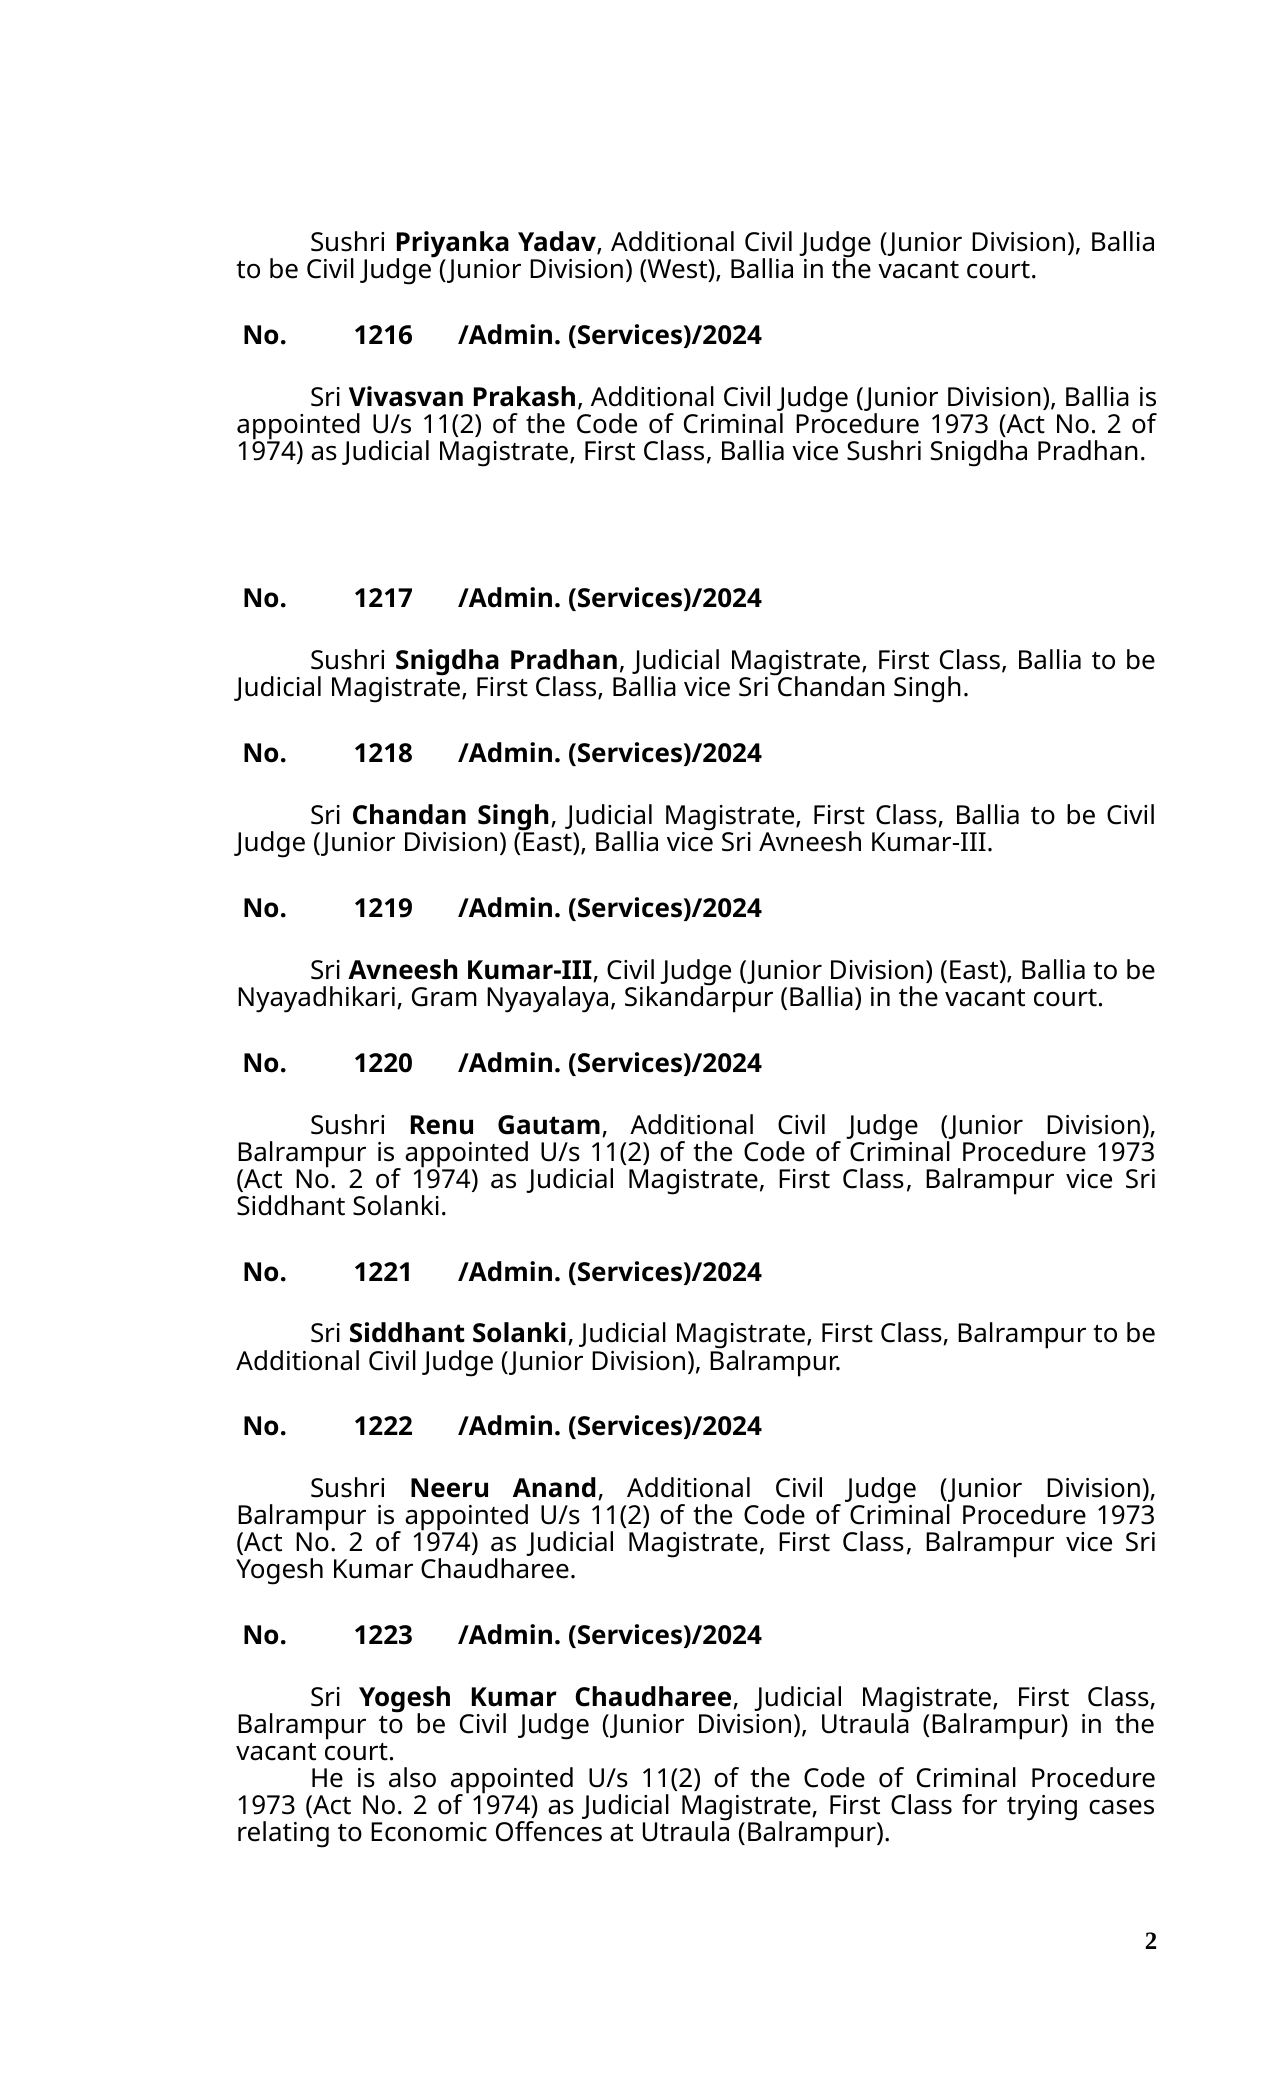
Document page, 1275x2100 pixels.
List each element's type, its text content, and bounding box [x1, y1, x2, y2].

text Sri Yogesh Kumar Chaudharee, Judicial Magistrate, First Class, Balrampur to be Civil Judge (Junior Division), Utraula (Balrampur) in the vacant court. [236, 1685, 1157, 1766]
table_header [310, 729, 452, 776]
text Sri Avneesh Kumar-III, Civil Judge (Junior Division) (East), Ballia to be Nyayadhikari, Gram Nyayalaya, Sikandarpur (Ballia) in the vacant court. [236, 958, 1157, 1012]
text Sushri Renu Gautam, Additional Civil Judge (Junior Division), Balrampur is appointed U/s 11(2) of the Code of Criminal Procedure 1973 (Act No. 2 of 1974) as Judicial Magistrate, First Class, Balrampur vice Sri Siddhant Solanki. [236, 1112, 1157, 1220]
table_header /Admin. (Services)/2024 [452, 1248, 837, 1294]
table_header /Admin. (Services)/2024 [452, 1402, 837, 1449]
table_header [310, 1402, 452, 1449]
table_header [310, 884, 452, 931]
text Sri Chandan Singh, Judicial Magistrate, First Class, Ballia to be Civil Judge (Junior Division) (East), Ballia vice Sri Avneesh Kumar-III. [236, 803, 1157, 857]
table_header [310, 311, 452, 358]
table_header /Admin. (Services)/2024 [452, 311, 837, 358]
table_header [310, 574, 452, 621]
table_header [310, 1039, 452, 1086]
text Sri Siddhant Solanki, Judicial Magistrate, First Class, Balrampur to be Additional Civil Judge (Junior Division), Balrampur. [236, 1321, 1157, 1375]
text He is also appointed U/s 11(2) of the Code of Criminal Procedure 1973 (Act No. 2 of 1974) as Judicial Magistrate, First Class for trying cases relating to Economic Offences at Utraula (Balrampur). [236, 1766, 1157, 1847]
table_header No. [236, 1039, 310, 1086]
table_header No. [236, 1402, 310, 1449]
table_header No. [236, 1248, 310, 1294]
table_header No. [236, 729, 310, 776]
table_header /Admin. (Services)/2024 [452, 574, 837, 621]
table_header No. [236, 311, 310, 358]
text Sushri Neeru Anand, Additional Civil Judge (Junior Division), Balrampur is appointed U/s 11(2) of the Code of Criminal Procedure 1973 (Act No. 2 of 1974) as Judicial Magistrate, First Class, Balrampur vice Sri Yogesh Kumar Chaudharee. [236, 1476, 1157, 1584]
text Sushri Snigdha Pradhan, Judicial Magistrate, First Class, Ballia to be Judicial Magistrate, First Class, Ballia vice Sri Chandan Singh. [236, 648, 1157, 702]
text Sri Vivasvan Prakash, Additional Civil Judge (Junior Division), Ballia is appointed U/s 11(2) of the Code of Criminal Procedure 1973 (Act No. 2 of 1974) as Judicial Magistrate, First Class, Ballia vice Sushri Snigdha Pradhan. [236, 385, 1157, 466]
table_header [310, 1611, 452, 1658]
table_header No. [236, 884, 310, 931]
table_header /Admin. (Services)/2024 [452, 729, 837, 776]
text Sushri Priyanka Yadav, Additional Civil Judge (Junior Division), Ballia to be Civil Judge (Junior Division) (West), Ballia in the vacant court. [236, 230, 1157, 284]
table_header No. [236, 1611, 310, 1658]
table_header No. [236, 574, 310, 621]
table_header /Admin. (Services)/2024 [452, 1039, 837, 1086]
table_header /Admin. (Services)/2024 [452, 1611, 837, 1658]
table_header /Admin. (Services)/2024 [452, 884, 837, 931]
table_header [310, 1248, 452, 1294]
